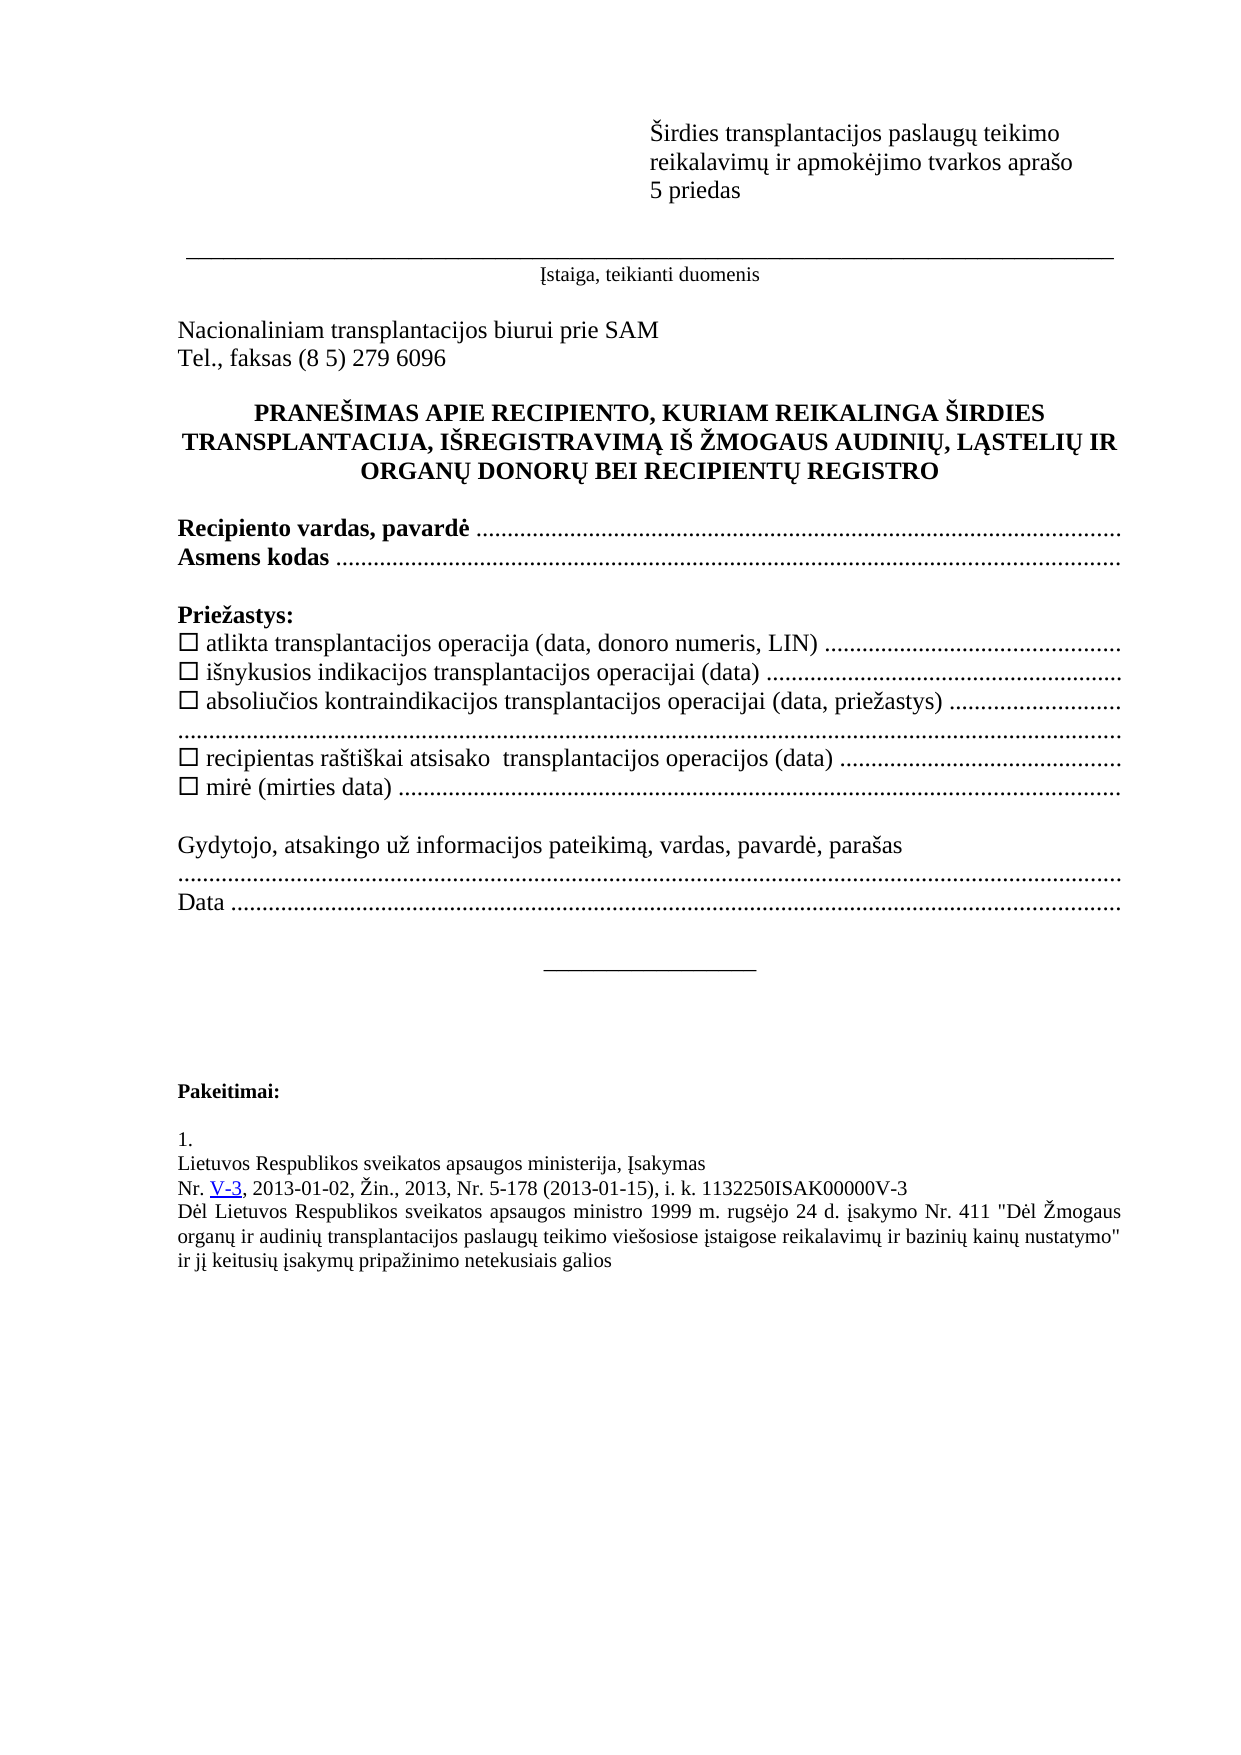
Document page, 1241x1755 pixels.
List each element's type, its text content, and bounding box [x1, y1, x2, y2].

text Nacionaliniam transplantacijos biurui prie SAM [177, 315, 1122, 343]
text Asmens kodas [177, 542, 1122, 571]
text [] išnykusios indikacijos transplantacijos operacijai (data) [177, 657, 1122, 686]
text [] atlikta transplantacijos operacija (data, donoro numeris, LIN) [177, 628, 1122, 657]
text Lietuvos Respublikos sveikatos apsaugos ministerija, Įsakymas [177, 1151, 1122, 1175]
text organų donorų bei recipientų registrO [177, 456, 1122, 485]
text 5 priedas [649, 176, 1122, 204]
text Tel., faksas (8 5) 279 6096 [177, 343, 1122, 372]
text Data [177, 887, 1122, 916]
text [] absoliučios kontraindikacijos transplantacijos operacijai (data, priežastys) [177, 686, 1122, 715]
text Dėl Lietuvos Respublikos sveikatos apsaugos ministro 1999 m. rugsėjo 24 d. įsakymo Nr. 411 "Dėl Žmogaus organų ir audinių transplantacijos paslaugų teikimo viešosiose įstaigose reikalavimų ir bazinių kainų nustatymo" ir jį keitusių įsakymų pripažinimo netekusiais galios [177, 1199, 1122, 1272]
text Nr. V-3, 2013-01-02, Žin., 2013, Nr. 5-178 (2013-01-15), i. k. 1132250ISAK00000V-3 [177, 1175, 1122, 1199]
text _________________ [177, 945, 1122, 973]
text Pakeitimai: [177, 1079, 1122, 1103]
text Širdies transplantacijos paslaugų teikimo reikalavimų ir apmokėjimo tvarkos aprašo [649, 118, 1122, 176]
text _ [177, 233, 1122, 262]
text [] mirė (mirties data) [177, 772, 1122, 801]
text Įstaiga, teikianti duomenis [177, 262, 1122, 286]
text ... [177, 715, 1122, 743]
text Pranešimas apie recipiento, kuriam reikalinga ŠIRDIES [177, 398, 1122, 427]
text Priežastys: [177, 600, 1122, 628]
text Recipiento vardas, pavardė [177, 513, 1122, 542]
text [] recipientas raštiškai atsisako transplantacijos operacijos (data) [177, 743, 1122, 772]
text ... [177, 858, 1122, 887]
text transplantacija, išREGISTRAVIMĄ iš žmogaus audinių, ląstelių ir [177, 427, 1122, 456]
text Gydytojo, atsakingo už informacijos pateikimą, vardas, pavardė, parašas [177, 830, 1122, 858]
text 1. [177, 1127, 1122, 1151]
